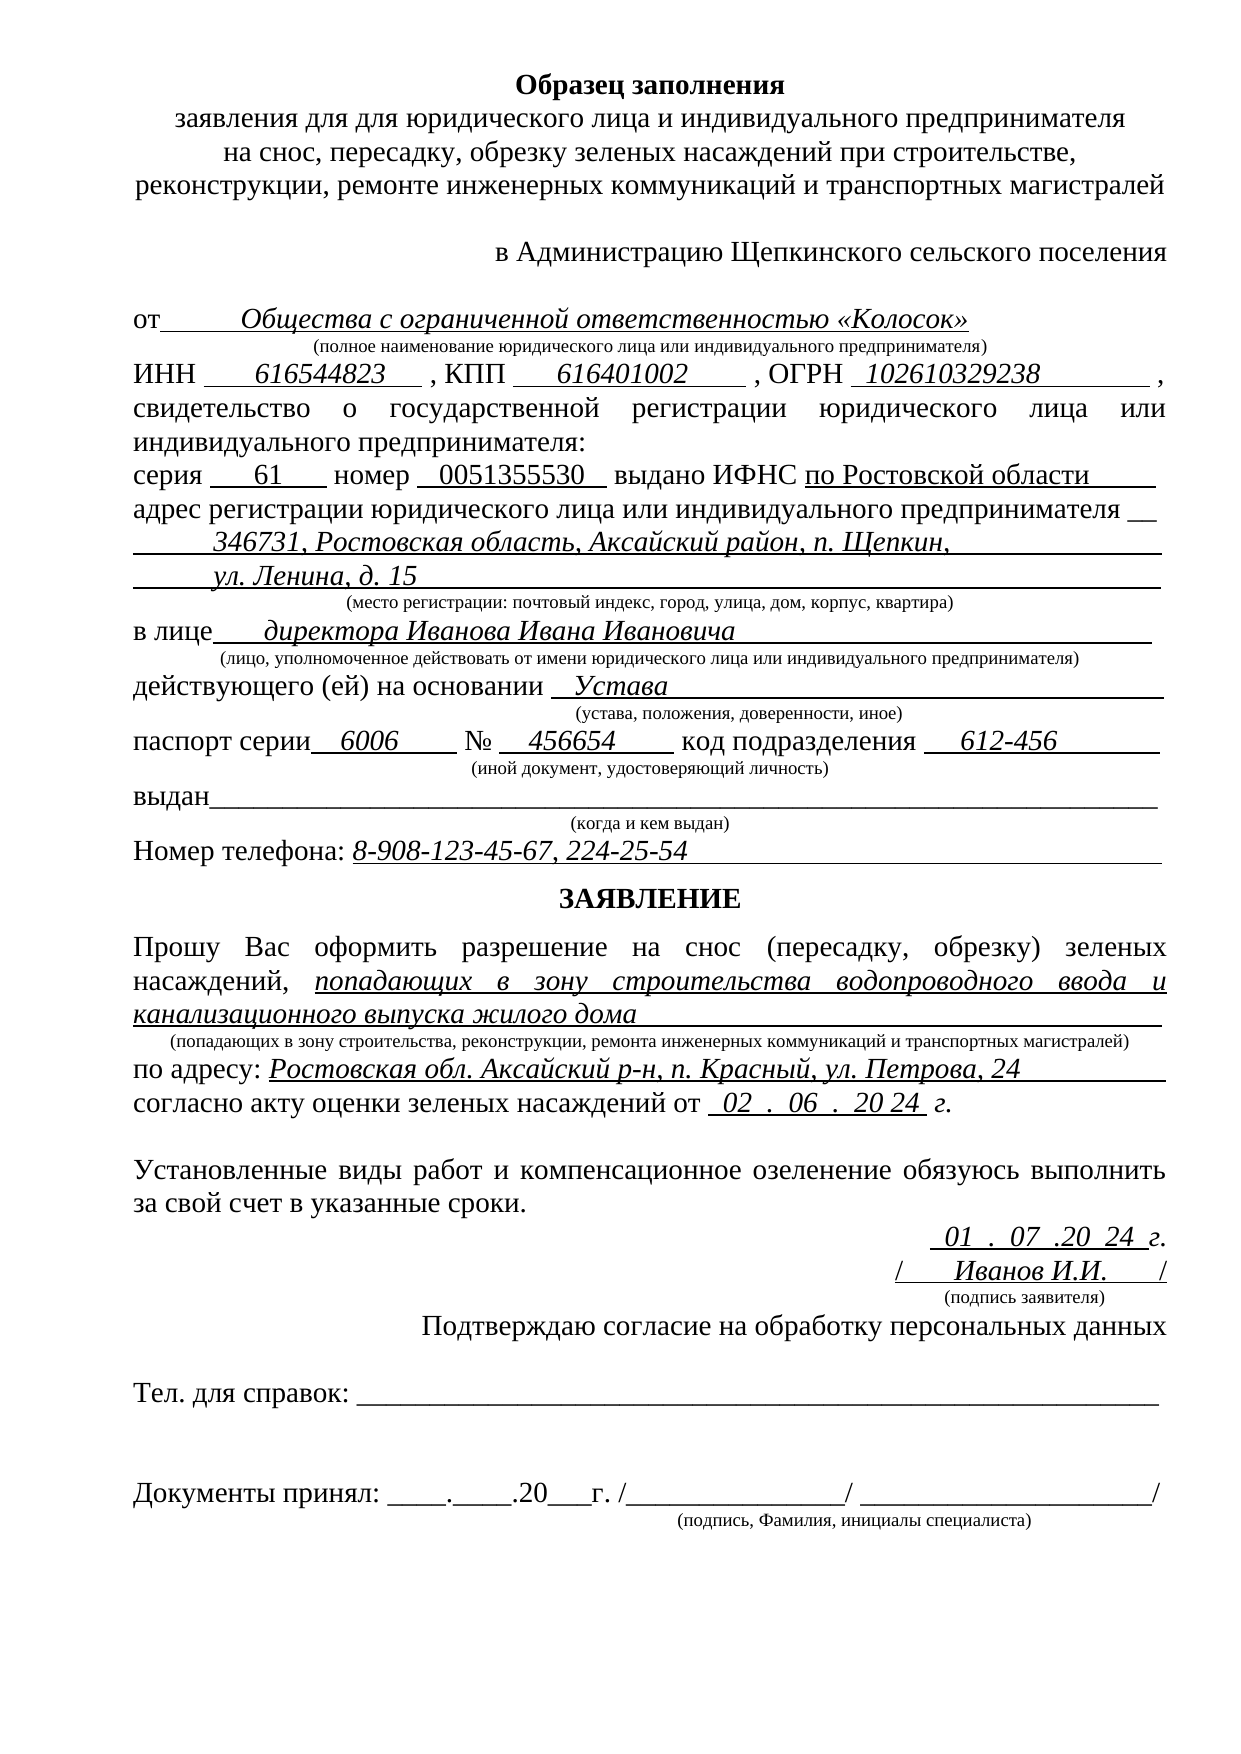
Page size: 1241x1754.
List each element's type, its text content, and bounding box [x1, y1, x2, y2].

text ИНН 616544823 , КПП 616401002 , ОГРН 102610329238 , [133, 357, 1167, 390]
text Документы принял: ____.____.20___г. /_______________/ ____________________/ [133, 1476, 1167, 1509]
text Прошу Вас оформить разрешение на снос (пересадку, обрезку) зеленых насаждений, попадающих в зону строительства водопроводного ввода и канализационного выпуска жилого дома [133, 929, 1167, 1030]
text заявления для для юридического лица и индивидуального предпринимателя [133, 100, 1167, 134]
text Образец заполнения [133, 67, 1167, 100]
text (полное наименование юридического лица или индивидуального предпринимателя) [133, 335, 1167, 357]
text (попадающих в зону строительства, реконструкции, ремонта инженерных коммуникаций и транспортных магистралей) [133, 1030, 1167, 1051]
text по адресу: Ростовская обл. Аксайский р-н, п. Красный, ул. Петрова, 24 [133, 1051, 1167, 1085]
text действующего (ей) на основании Устава [133, 668, 1167, 702]
text Тел. для справок: _______________________________________________________ [133, 1375, 1167, 1408]
text (подпись, Фамилия, инициалы специалиста) [133, 1509, 1167, 1531]
text свидетельство о государственной регистрации юридического лица или индивидуального предпринимателя: [133, 390, 1167, 457]
text адрес регистрации юридического лица или индивидуального предпринимателя __ [133, 491, 1167, 524]
text в лице директора Иванова Ивана Ивановича [133, 613, 1167, 647]
text серия 61 номер 0051355530 выдано ИФНС по Ростовской области [133, 457, 1167, 491]
text выдан_________________________________________________________________ [133, 778, 1167, 812]
text (когда и кем выдан) [133, 812, 1167, 833]
text (место регистрации: почтовый индекс, город, улица, дом, корпус, квартира) [133, 591, 1167, 613]
text (иной документ, удостоверяющий личность) [133, 757, 1167, 778]
text 346731, Ростовская область, Аксайский район, п. Щепкин, [133, 524, 1167, 558]
text (устава, положения, доверенности, иное) [133, 702, 1167, 723]
text Номер телефона: 8-908-123-45-67, 224-25-54 [133, 833, 1167, 867]
text 01 . 07 .20 24 г. [133, 1219, 1167, 1253]
text паспорт серии 6006 № 456654 код подразделения 612-456 [133, 723, 1167, 757]
text от Общества с ограниченной ответственностью «Колосок» [133, 302, 1167, 335]
text (подпись заявителя) [133, 1286, 1167, 1308]
text Установленные виды работ и компенсационное озеленение обязуюсь выполнить за свой счет в указанные сроки. [133, 1152, 1167, 1219]
text ул. Ленина, д. 15 [133, 558, 1167, 591]
text в Администрацию Щепкинского сельского поселения [133, 234, 1167, 268]
text согласно акту оценки зеленых насаждений от 02 . 06 . 20 24 г. [133, 1085, 1167, 1118]
text (лицо, уполномоченное действовать от имени юридического лица или индивидуального предпринимателя) [133, 647, 1167, 668]
text Подтверждаю согласие на обработку персональных данных [133, 1308, 1167, 1341]
text на снос, пересадку, обрезку зеленых насаждений при строительстве, реконструкции, ремонте инженерных коммуникаций и транспортных магистралей [133, 134, 1167, 201]
text / Иванов И.И. / [133, 1253, 1167, 1286]
text ЗАЯВЛЕНИЕ [133, 881, 1167, 915]
